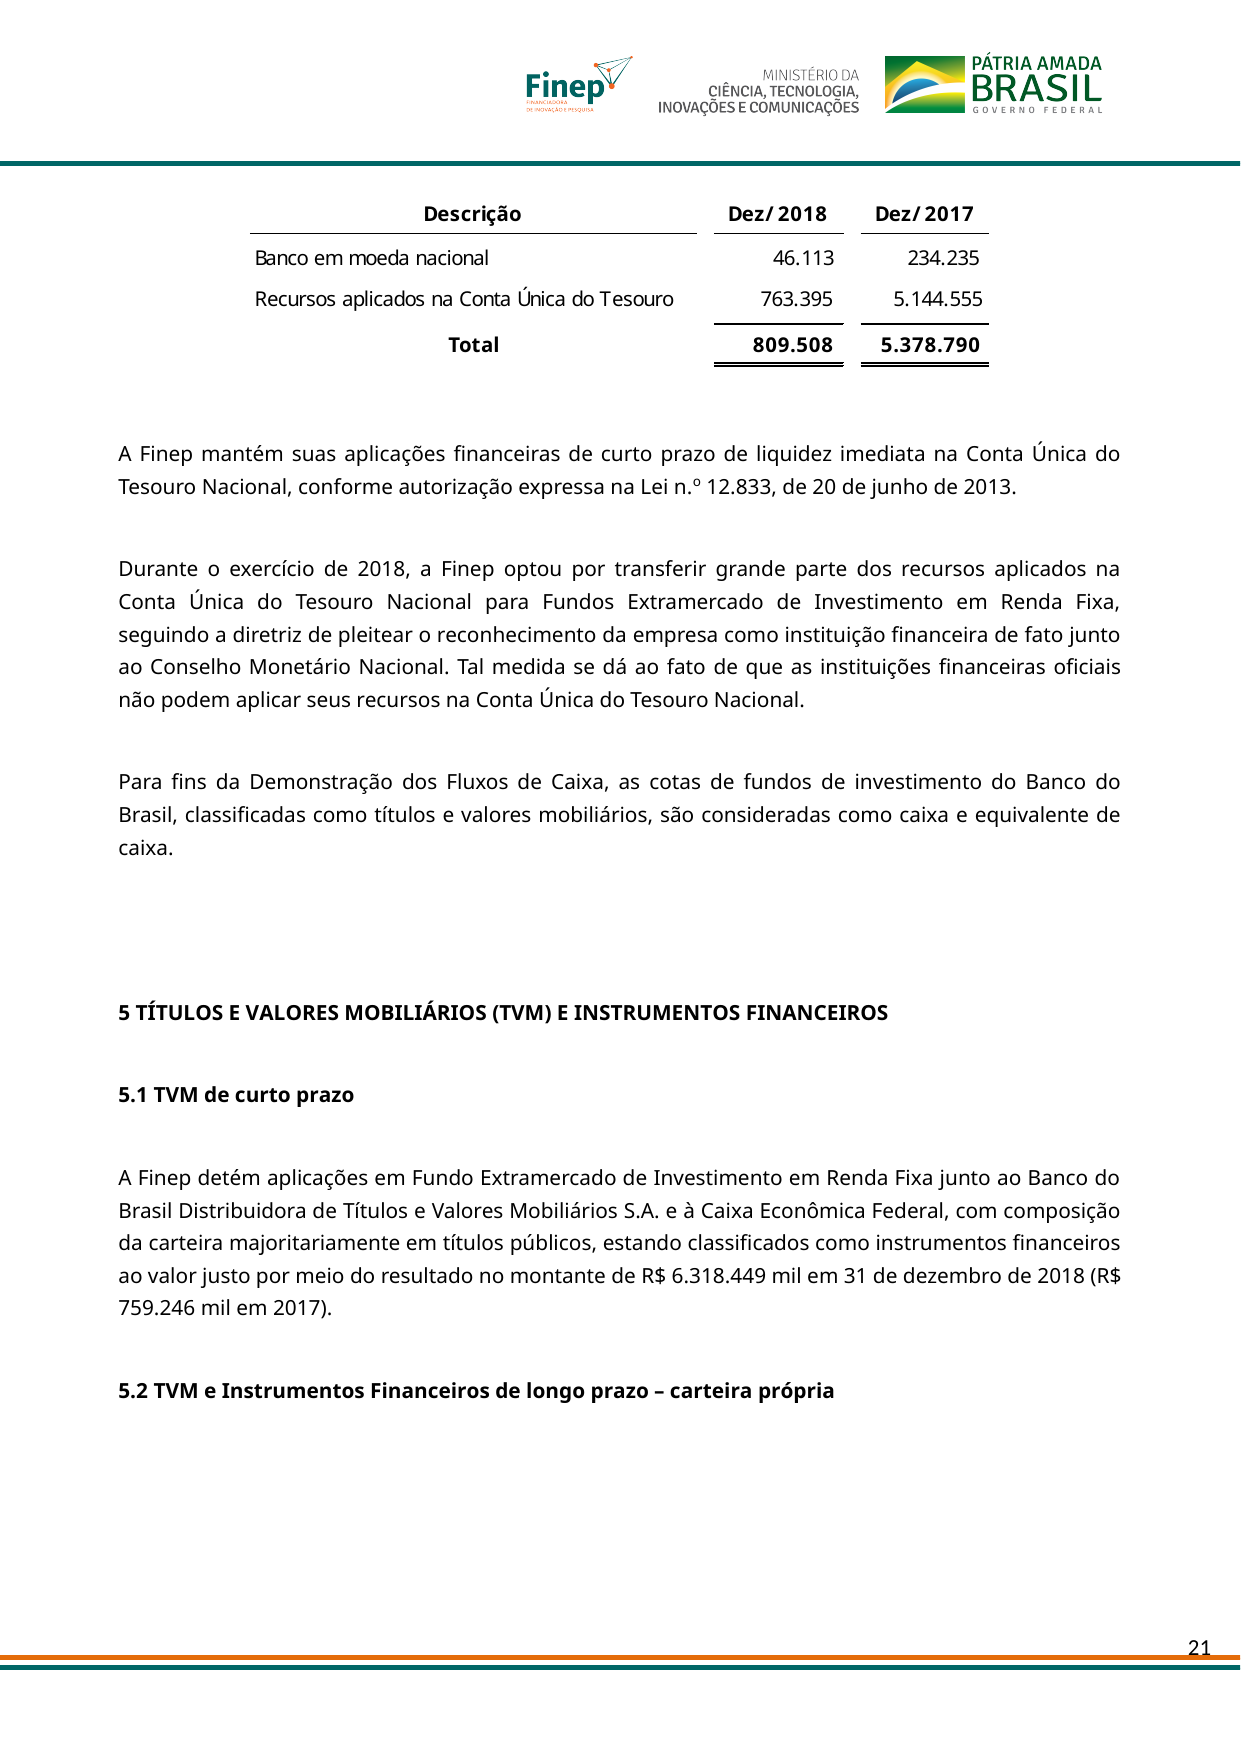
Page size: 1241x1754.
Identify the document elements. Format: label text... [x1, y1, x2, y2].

text Durante o exercício de 2018, a Finep optou por transferir grande parte dos recursos aplicados na Conta Única do Tesouro Nacional para Fundos Extramercado de Investimento em Renda Fixa, seguindo a diretriz de pleitear o reconhecimento da empresa como instituição financeira de fato junto ao Conselho Monetário Nacional. Tal medida se dá ao fato de que as instituições financeiras oficiais não podem aplicar seus recursos na Conta Única do Tesouro Nacional. [118, 554, 1122, 713]
subtitle 5 TÍTULOS E VALORES MOBILIÁRIOS (TVM) E INSTRUMENTOS FINANCEIROS [118, 998, 1122, 1026]
text 5.2 TVM e Instrumentos Financeiros de longo prazo – carteira própria [118, 1376, 1122, 1404]
text A Finep detém aplicações em Fundo Extramercado de Investimento em Renda Fixa junto ao Banco do Brasil Distribuidora de Títulos e Valores Mobiliários S.A. e à Caixa Econômica Federal, com composição da carteira majoritariamente em títulos públicos, estando classificados como instrumentos financeiros ao valor justo por meio do resultado no montante de R$ 6.318.449 mil em 31 de dezembro de 2018 (R$ 759.246 mil em 2017). [118, 1163, 1122, 1322]
subtitle 5.1 TVM de curto prazo [118, 1081, 1122, 1109]
text Para fins da Demonstração dos Fluxos de Caixa, as cotas de fundos de investimento do Banco do Brasil, classificadas como títulos e valores mobiliários, são consideradas como caixa e equivalente de caixa. [118, 767, 1122, 861]
text A Finep mantém suas aplicações financeiras de curto prazo de liquidez imediata na Conta Única do Tesouro Nacional, conforme autorização expressa na Lei n.o 12.833, de 20 de junho de 2013. [118, 439, 1122, 500]
